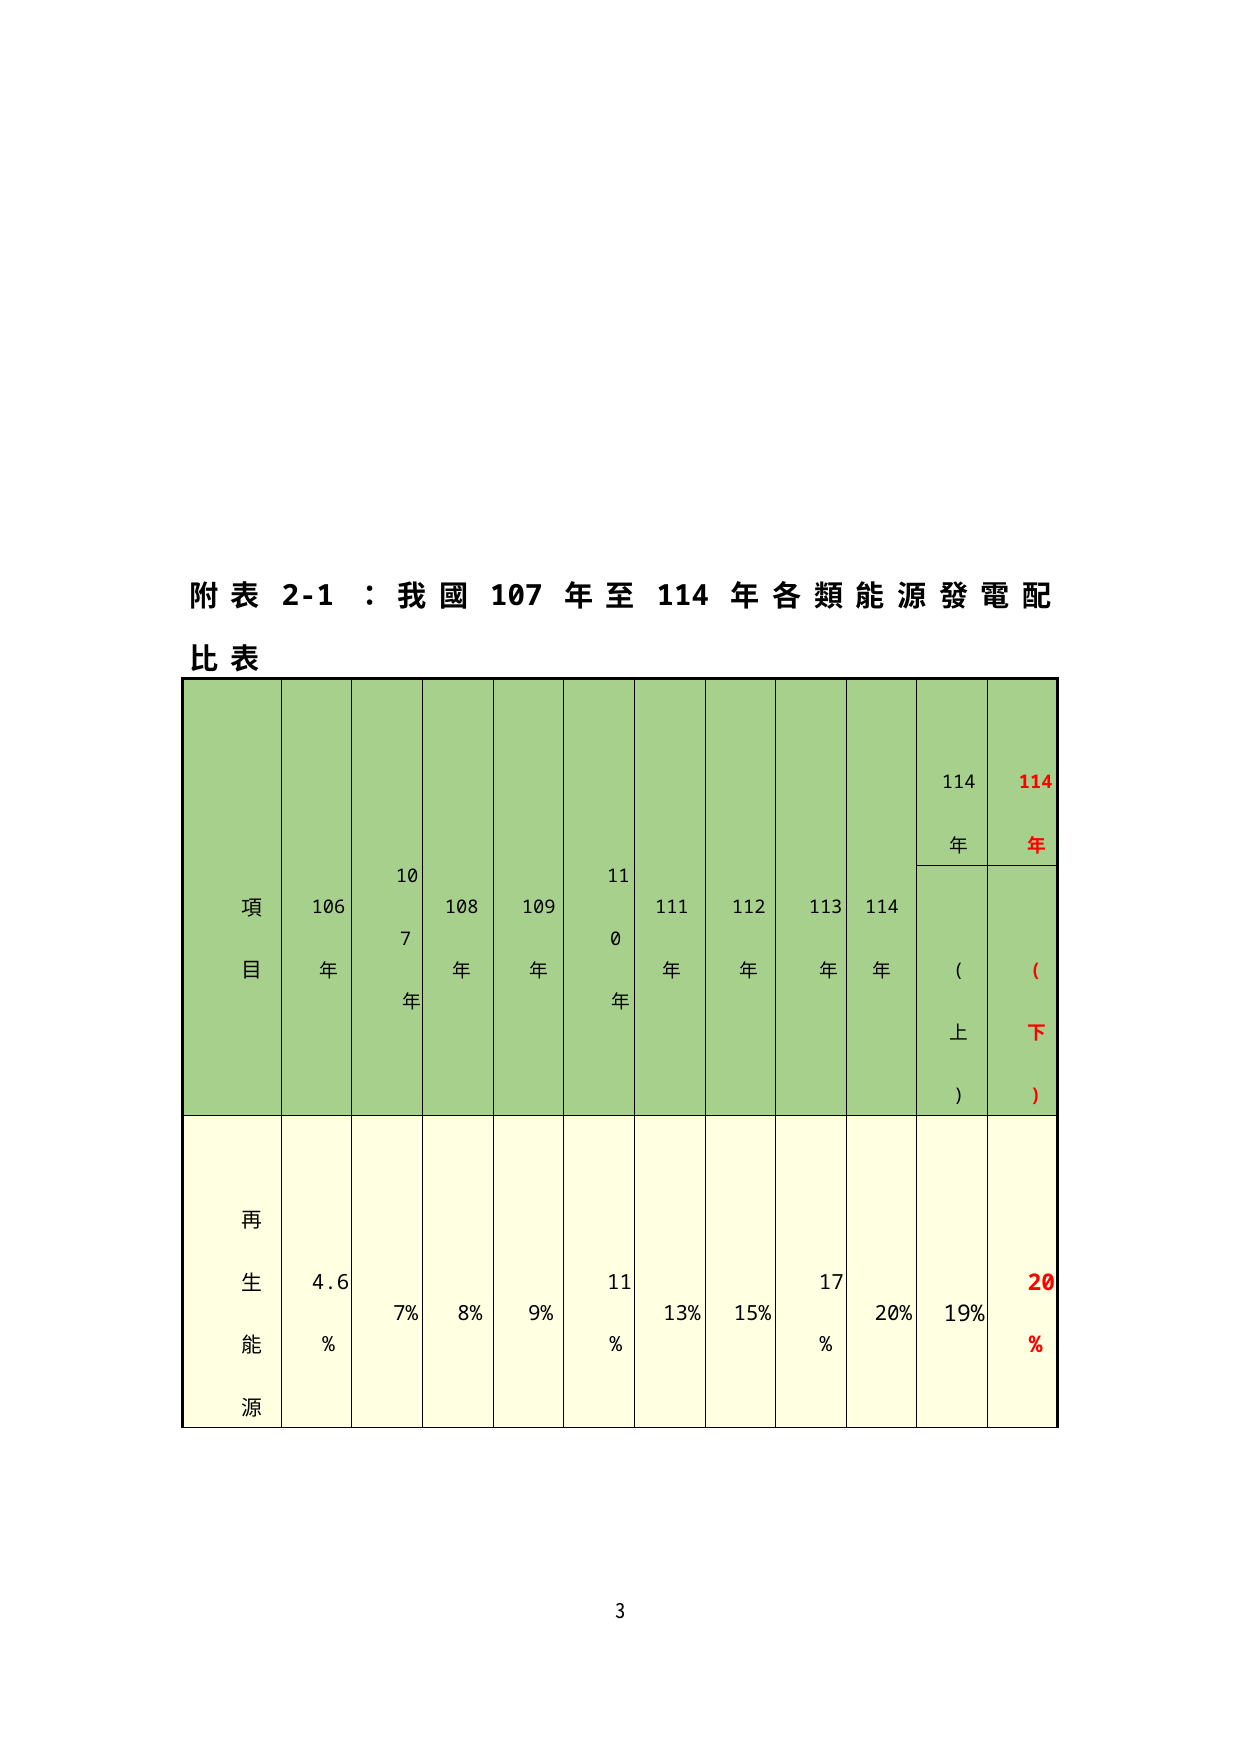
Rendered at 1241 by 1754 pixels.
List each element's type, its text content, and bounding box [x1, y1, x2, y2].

table_header 114年 [847, 680, 916, 1115]
table_cell 再生能源 [184, 1116, 281, 1427]
table_header 111年 [635, 680, 705, 1115]
table_header 108年 [423, 680, 493, 1115]
table_header 109年 [494, 680, 563, 1115]
table_cell 20% [847, 1116, 916, 1427]
table_cell 11% [564, 1116, 634, 1427]
table_cell 17% [776, 1116, 846, 1427]
table_cell (下) [988, 866, 1056, 1115]
table_cell 15% [706, 1116, 775, 1427]
table_cell 7% [352, 1116, 422, 1427]
text 附表2-1：我國107年至114年各類能源發電配比表 [183, 552, 1058, 677]
table_cell 9% [494, 1116, 563, 1427]
table_header 114年 [917, 680, 987, 865]
table_header 114年 [988, 680, 1056, 865]
table_header 110年 [564, 680, 634, 1115]
table_header 項目 [184, 680, 281, 1115]
table_cell 8% [423, 1116, 493, 1427]
table_header 112年 [706, 680, 775, 1115]
table_cell (上) [917, 866, 987, 1115]
table_cell 4.6% [282, 1116, 351, 1427]
table_header 113年 [776, 680, 846, 1115]
table_header 106年 [282, 680, 351, 1115]
table_header 107年 [352, 680, 422, 1115]
table_cell 13% [635, 1116, 705, 1427]
table_cell 19% [917, 1116, 987, 1427]
table_cell 20% [988, 1116, 1056, 1427]
